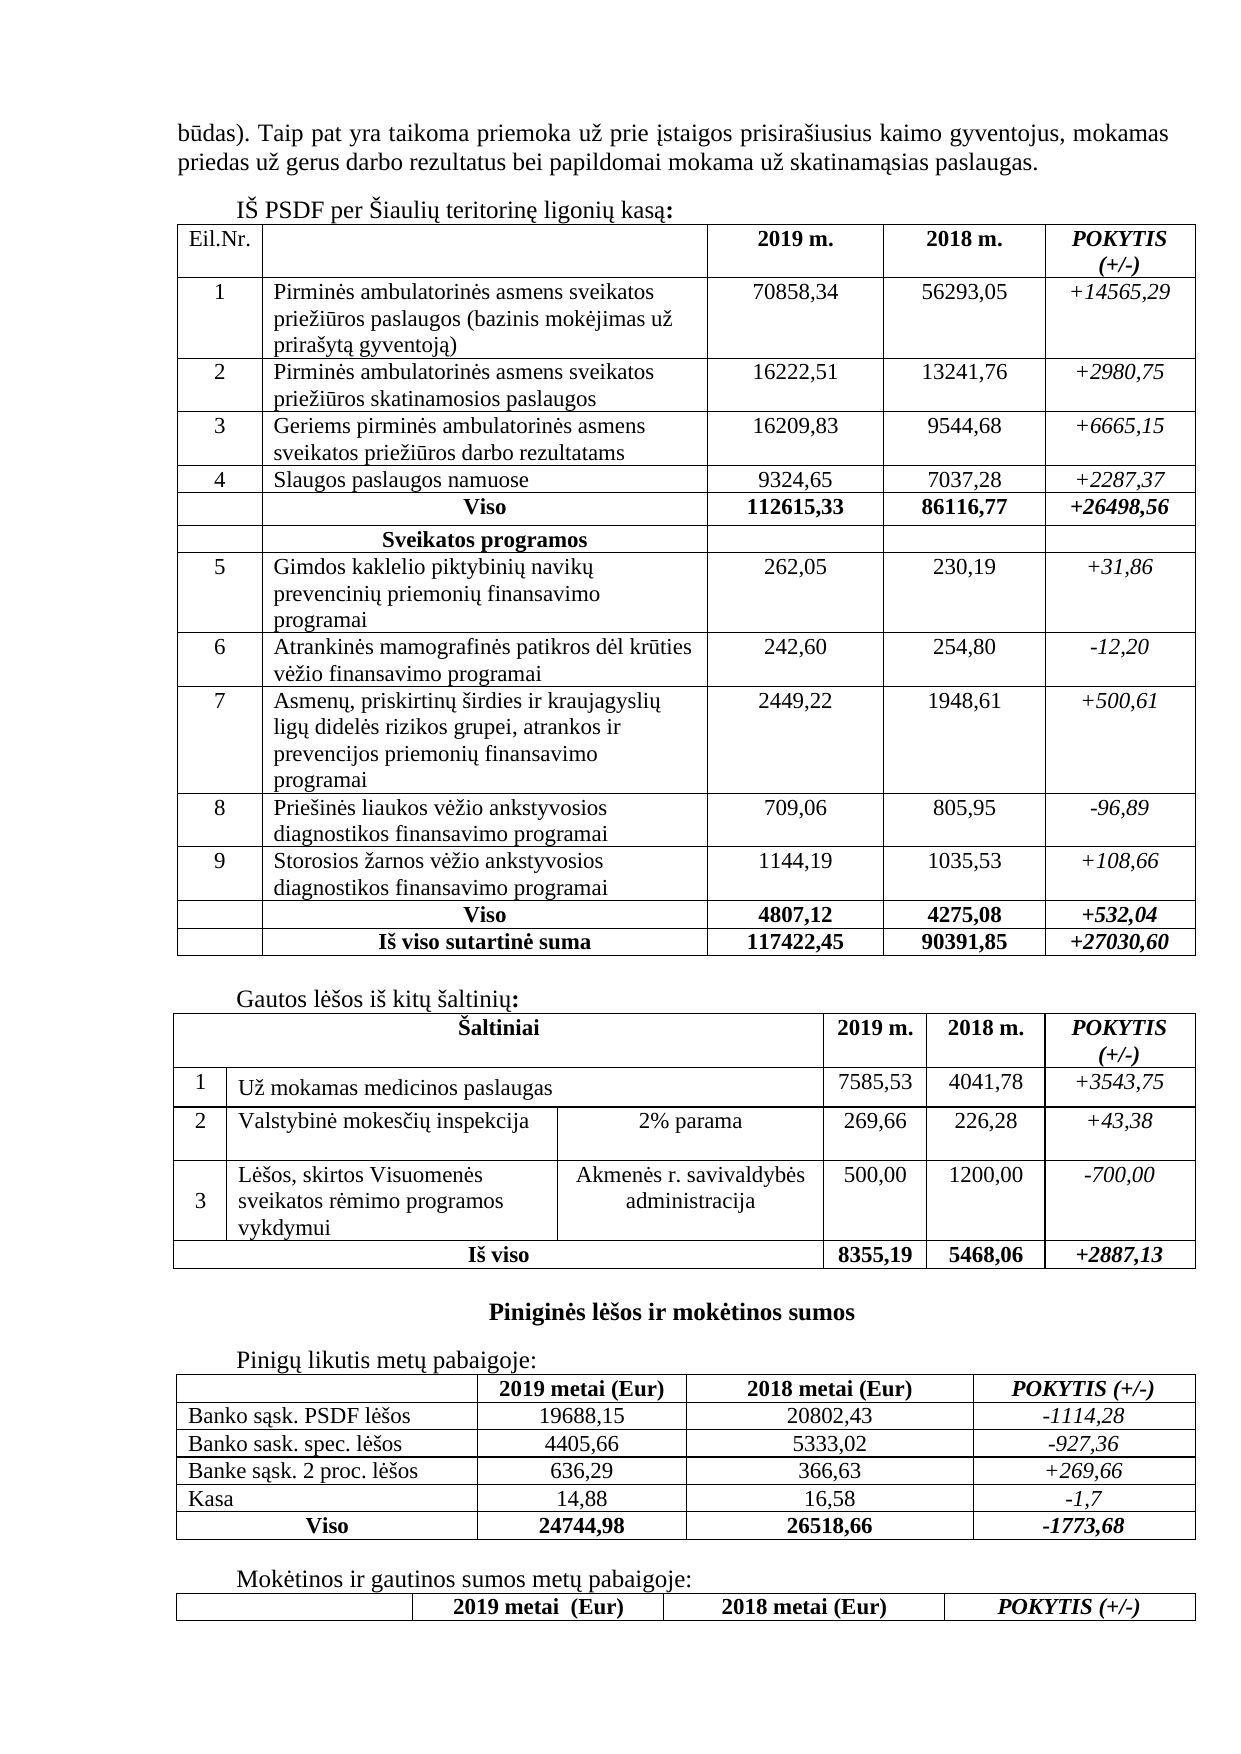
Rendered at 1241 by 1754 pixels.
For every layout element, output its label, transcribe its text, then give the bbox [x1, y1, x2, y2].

table_cell -12,20 [1046, 633, 1195, 686]
table_cell [178, 526, 262, 552]
table_cell Iš viso [174, 1241, 823, 1268]
table_cell Atrankinės mamografinės patikros dėl krūties vėžio finansavimo programai [263, 633, 707, 686]
table_cell 7585,53 [824, 1068, 926, 1106]
text būdas). Taip pat yra taikoma priemoka už prie įstaigos prisirašiusius kaimo gyventojus, mokamas priedas už gerus darbo rezultatus bei papildomai mokama už skatinamąsias paslaugas. [177, 118, 1170, 176]
table_cell 709,06 [708, 794, 883, 846]
table_cell +2980,75 [1046, 359, 1195, 411]
table_cell Kasa [177, 1485, 477, 1511]
table_cell 1 [174, 1068, 226, 1106]
table_header [177, 1594, 412, 1620]
table_header Eil.Nr. [178, 225, 262, 277]
table_cell -1114,28 [974, 1403, 1195, 1429]
table_cell Viso [263, 901, 707, 927]
table_header 2018 metai (Eur) [687, 1375, 973, 1402]
table_header POKYTIS (+/-) [945, 1594, 1195, 1620]
table_cell 269,66 [824, 1108, 926, 1160]
table_cell +31,86 [1046, 553, 1195, 632]
table_cell -1773,68 [974, 1512, 1195, 1538]
table_cell 366,63 [687, 1458, 973, 1484]
table_cell 5 [178, 553, 262, 632]
table_cell -96,89 [1046, 794, 1195, 846]
table_cell Storosios žarnos vėžio ankstyvosios diagnostikos finansavimo programai [263, 847, 707, 900]
table_cell 4405,66 [478, 1430, 686, 1456]
table_cell -1,7 [974, 1485, 1195, 1511]
table_cell 16222,51 [708, 359, 883, 411]
table_cell 7037,28 [884, 466, 1045, 492]
table_cell -700,00 [1046, 1161, 1195, 1240]
table_cell +2887,13 [1046, 1241, 1195, 1268]
table_cell 3 [178, 412, 262, 465]
table_cell Gimdos kaklelio piktybinių navikų prevencinių priemonių finansavimo programai [263, 553, 707, 632]
table_cell 4807,12 [708, 901, 883, 927]
table_cell 5333,02 [687, 1430, 973, 1456]
table_cell Už mokamas medicinos paslaugas [227, 1068, 823, 1106]
table_cell 242,60 [708, 633, 883, 686]
table_cell 6 [178, 633, 262, 686]
table_header POKYTIS (+/-) [974, 1375, 1195, 1402]
table_cell +26498,56 [1046, 493, 1195, 525]
table_cell 9324,65 [708, 466, 883, 492]
table_cell Slaugos paslaugos namuose [263, 466, 707, 492]
table_cell 90391,85 [884, 929, 1045, 955]
table_cell Akmenės r. savivaldybės administracija [558, 1161, 823, 1240]
table_cell 117422,45 [708, 929, 883, 955]
table_cell Viso [263, 493, 707, 525]
table_cell 1200,00 [927, 1161, 1044, 1240]
text Pinigų likutis metų pabaigoje: [177, 1345, 1167, 1374]
table_cell +6665,15 [1046, 412, 1195, 465]
table_cell 19688,15 [478, 1403, 686, 1429]
table_cell +14565,29 [1046, 278, 1195, 357]
table_cell 500,00 [824, 1161, 926, 1240]
table_cell +2287,37 [1046, 466, 1195, 492]
table_cell +27030,60 [1046, 929, 1195, 955]
table_cell 24744,98 [478, 1512, 686, 1538]
table_cell 1948,61 [884, 687, 1045, 792]
table_cell 2 [178, 359, 262, 411]
table_cell Viso [177, 1512, 477, 1538]
table_cell 226,28 [927, 1108, 1044, 1160]
table_cell 4041,78 [927, 1068, 1044, 1106]
text Piniginės lėšos ir mokėtinos sumos [177, 1297, 1167, 1326]
table_cell Pirminės ambulatorinės asmens sveikatos priežiūros skatinamosios paslaugos [263, 359, 707, 411]
table_cell Asmenų, priskirtinų širdies ir kraujagyslių ligų didelės rizikos grupei, atrankos ir prevencijos priemonių finansavimo programai [263, 687, 707, 792]
table_cell 7 [178, 687, 262, 792]
table_cell 16,58 [687, 1485, 973, 1511]
table_cell 636,29 [478, 1458, 686, 1484]
table_cell [1046, 526, 1195, 552]
table_cell 2449,22 [708, 687, 883, 792]
table_cell 9 [178, 847, 262, 900]
table_cell Geriems pirminės ambulatorinės asmens sveikatos priežiūros darbo rezultatams [263, 412, 707, 465]
table_header Šaltiniai [174, 1014, 823, 1067]
table_cell 1035,53 [884, 847, 1045, 900]
table_header 2018 m. [884, 225, 1045, 277]
table_cell 8355,19 [824, 1241, 926, 1268]
table_cell 8 [178, 794, 262, 846]
table_cell Priešinės liaukos vėžio ankstyvosios diagnostikos finansavimo programai [263, 794, 707, 846]
table_cell 1 [178, 278, 262, 357]
table_header 2019 metai (Eur) [413, 1594, 663, 1620]
table_cell 1144,19 [708, 847, 883, 900]
table_header [177, 1375, 477, 1402]
table_cell +3543,75 [1046, 1068, 1195, 1106]
table_header [263, 225, 707, 277]
table_cell 56293,05 [884, 278, 1045, 357]
table_cell 20802,43 [687, 1403, 973, 1429]
table_header 2019 metai (Eur) [478, 1375, 686, 1402]
table_cell 14,88 [478, 1485, 686, 1511]
table_cell Valstybinė mokesčių inspekcija [227, 1108, 557, 1160]
table_cell 262,05 [708, 553, 883, 632]
table_cell 86116,77 [884, 493, 1045, 525]
text IŠ PSDF per Šiaulių teritorinę ligonių kasą: [177, 195, 1170, 223]
table_cell 70858,34 [708, 278, 883, 357]
table_header 2018 m. [927, 1014, 1044, 1067]
table_cell +108,66 [1046, 847, 1195, 900]
table_header POKYTIS (+/-) [1046, 225, 1195, 277]
table_cell +269,66 [974, 1458, 1195, 1484]
table_header 2019 m. [708, 225, 883, 277]
table_cell Banko sąsk. PSDF lėšos [177, 1403, 477, 1429]
table_cell [178, 493, 262, 525]
table_cell 2 [174, 1108, 226, 1160]
table_cell 9544,68 [884, 412, 1045, 465]
table_header 2019 m. [824, 1014, 926, 1067]
table_cell 5468,06 [927, 1241, 1044, 1268]
text Gautos lėšos iš kitų šaltinių: [177, 984, 1167, 1013]
text Mokėtinos ir gautinos sumos metų pabaigoje: [177, 1564, 1167, 1592]
table_cell +500,61 [1046, 687, 1195, 792]
table_cell -927,36 [974, 1430, 1195, 1456]
table_cell 26518,66 [687, 1512, 973, 1538]
table_cell [178, 929, 262, 955]
table_cell 4 [178, 466, 262, 492]
table_cell 254,80 [884, 633, 1045, 686]
table_cell [708, 526, 883, 552]
table_cell 3 [174, 1161, 226, 1240]
table_cell Banko sask. spec. lėšos [177, 1430, 477, 1456]
table_cell [178, 901, 262, 927]
table_cell 2% parama [558, 1108, 823, 1160]
table_cell 4275,08 [884, 901, 1045, 927]
table_cell Lėšos, skirtos Visuomenės sveikatos rėmimo programos vykdymui [227, 1161, 557, 1240]
table_cell Sveikatos programos [263, 526, 707, 552]
table_header POKYTIS (+/-) [1046, 1014, 1195, 1067]
table_cell 805,95 [884, 794, 1045, 846]
table_cell Iš viso sutartinė suma [263, 929, 707, 955]
table_cell 112615,33 [708, 493, 883, 525]
table_cell +532,04 [1046, 901, 1195, 927]
table_cell 230,19 [884, 553, 1045, 632]
table_cell 13241,76 [884, 359, 1045, 411]
table_cell +43,38 [1046, 1108, 1195, 1160]
table_cell 16209,83 [708, 412, 883, 465]
table_cell [884, 526, 1045, 552]
table_header 2018 metai (Eur) [664, 1594, 944, 1620]
table_cell Pirminės ambulatorinės asmens sveikatos priežiūros paslaugos (bazinis mokėjimas už prirašytą gyventoją) [263, 278, 707, 357]
table_cell Banke sąsk. 2 proc. lėšos [177, 1458, 477, 1484]
